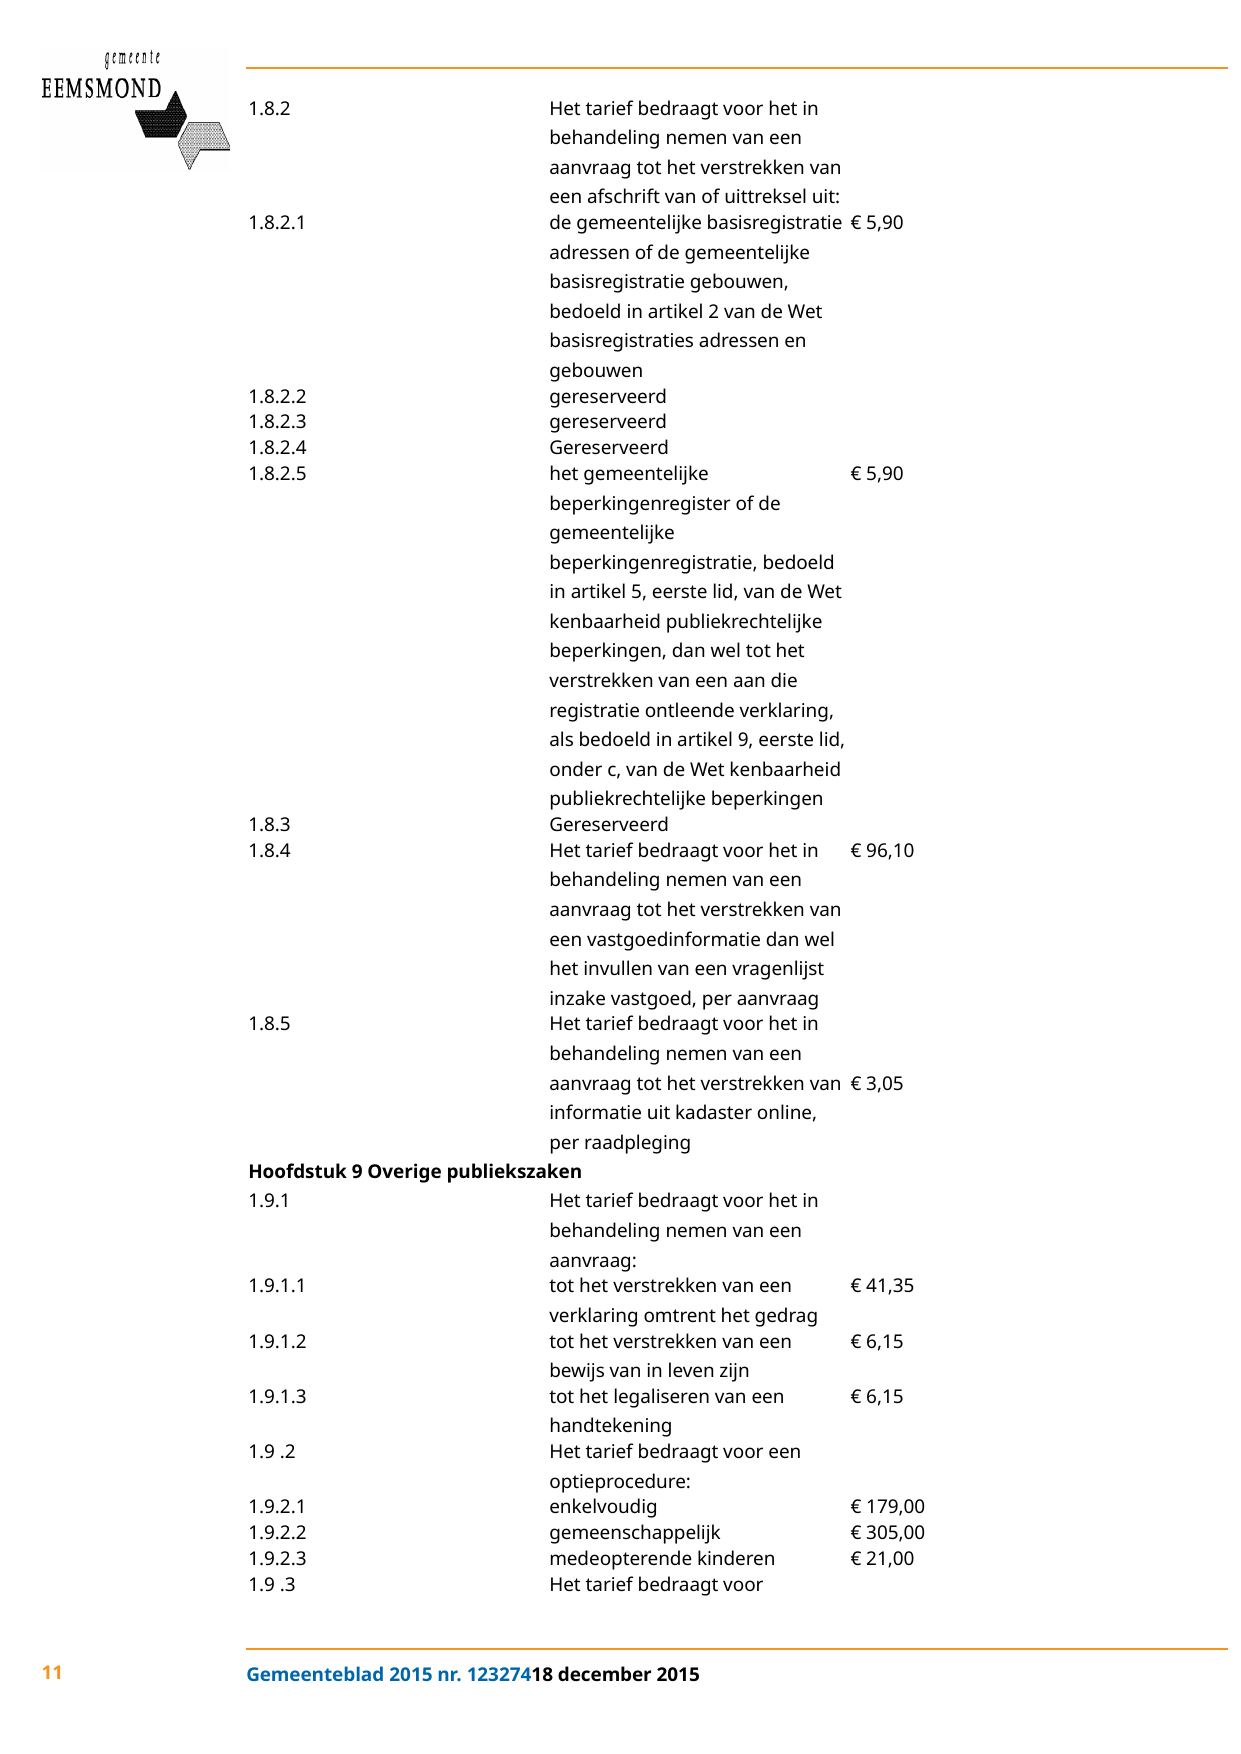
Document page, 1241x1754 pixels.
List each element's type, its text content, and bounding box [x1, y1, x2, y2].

table_cell 1.9.2.2 [248, 1520, 549, 1545]
table_cell de gemeentelijke basisregistratie adressen of de gemeentelijke basisregistratie gebouwen, bedoeld in artikel 2 van de Wet basisregistraties adressen en gebouwen [549, 209, 850, 383]
table_header 1.9.1 [248, 1188, 549, 1272]
table_cell het gemeentelijke beperkingenregister of de gemeentelijke beperkingenregistratie, bedoeld in artikel 5, eerste lid, van de Wet kenbaarheid publiekrechtelijke beperkingen, dan wel tot het verstrekken van een aan die registratie ontleende verklaring, als bedoeld in artikel 9, eerste lid, onder c, van de Wet kenbaarheid publiekrechtelijke beperkingen [549, 460, 850, 811]
table_cell [850, 95, 1152, 209]
table_cell [850, 409, 1152, 434]
picture [41, 47, 231, 172]
table_cell 1.8.2.4 [248, 434, 549, 460]
table_cell € 96,10 [850, 837, 1152, 1011]
table_cell € 305,00 [850, 1520, 1152, 1545]
table_header Het tarief bedraagt voor het in behandeling nemen van een aanvraag: [549, 1188, 850, 1272]
table_cell 1.8.3 [248, 811, 549, 837]
table_cell € 5,90 [850, 209, 1152, 383]
table_cell 1.9 .3 [248, 1571, 549, 1597]
text Hoofdstuk 9 Overige publiekszaken [248, 1158, 1152, 1184]
table_cell € 3,05 [850, 1011, 1152, 1155]
table_cell 1.8.5 [248, 1011, 549, 1155]
table_cell Het tarief bedraagt voor het in behandeling nemen van een aanvraag tot het verstrekken van een vastgoedinformatie dan wel het invullen van een vragenlijst inzake vastgoed, per aanvraag [549, 837, 850, 1011]
table_cell € 6,15 [850, 1328, 1152, 1383]
table_cell € 6,15 [850, 1383, 1152, 1438]
table_cell € 41,35 [850, 1273, 1152, 1328]
table_cell € 21,00 [850, 1545, 1152, 1571]
table_cell 1.9.2.1 [248, 1494, 549, 1519]
table_header [850, 1188, 1152, 1272]
table_cell € 179,00 [850, 1494, 1152, 1519]
table_cell [850, 383, 1152, 409]
table_cell [850, 811, 1152, 837]
table_cell 1.8.2.1 [248, 209, 549, 383]
table_cell 1.8.2 [248, 95, 549, 209]
table_cell 1.8.4 [248, 837, 549, 1011]
table_cell tot het verstrekken van een bewijs van in leven zijn [549, 1328, 850, 1383]
table_cell [850, 1439, 1152, 1494]
table_cell 1.9.2.3 [248, 1545, 549, 1571]
table_cell 1.8.2.3 [248, 409, 549, 434]
table_cell gereserveerd [549, 383, 850, 409]
table_cell Het tarief bedraagt voor het in behandeling nemen van een aanvraag tot het verstrekken van een afschrift van of uittreksel uit: [549, 95, 850, 209]
table_cell 1.8.2.5 [248, 460, 549, 811]
table_cell gemeenschappelijk [549, 1520, 850, 1545]
table_cell € 5,90 [850, 460, 1152, 811]
table_cell 1.8.2.2 [248, 383, 549, 409]
table_cell 1.9.1.3 [248, 1383, 549, 1438]
table_cell tot het legaliseren van een handtekening [549, 1383, 850, 1438]
table_cell 1.9.1.2 [248, 1328, 549, 1383]
table_cell 1.9.1.1 [248, 1273, 549, 1328]
table_cell Gereserveerd [549, 434, 850, 460]
table_cell gereserveerd [549, 409, 850, 434]
table_cell Het tarief bedraagt voor het in behandeling nemen van een aanvraag tot het verstrekken van informatie uit kadaster online, per raadpleging [549, 1011, 850, 1155]
table_cell Het tarief bedraagt voor [549, 1571, 850, 1597]
table_cell [850, 1571, 1152, 1597]
table_cell 1.9 .2 [248, 1439, 549, 1494]
table_cell Het tarief bedraagt voor een optieprocedure: [549, 1439, 850, 1494]
table_cell [850, 434, 1152, 460]
table_cell Gereserveerd [549, 811, 850, 837]
table_cell enkelvoudig [549, 1494, 850, 1519]
table_cell tot het verstrekken van een verklaring omtrent het gedrag [549, 1273, 850, 1328]
table_cell medeopterende kinderen [549, 1545, 850, 1571]
